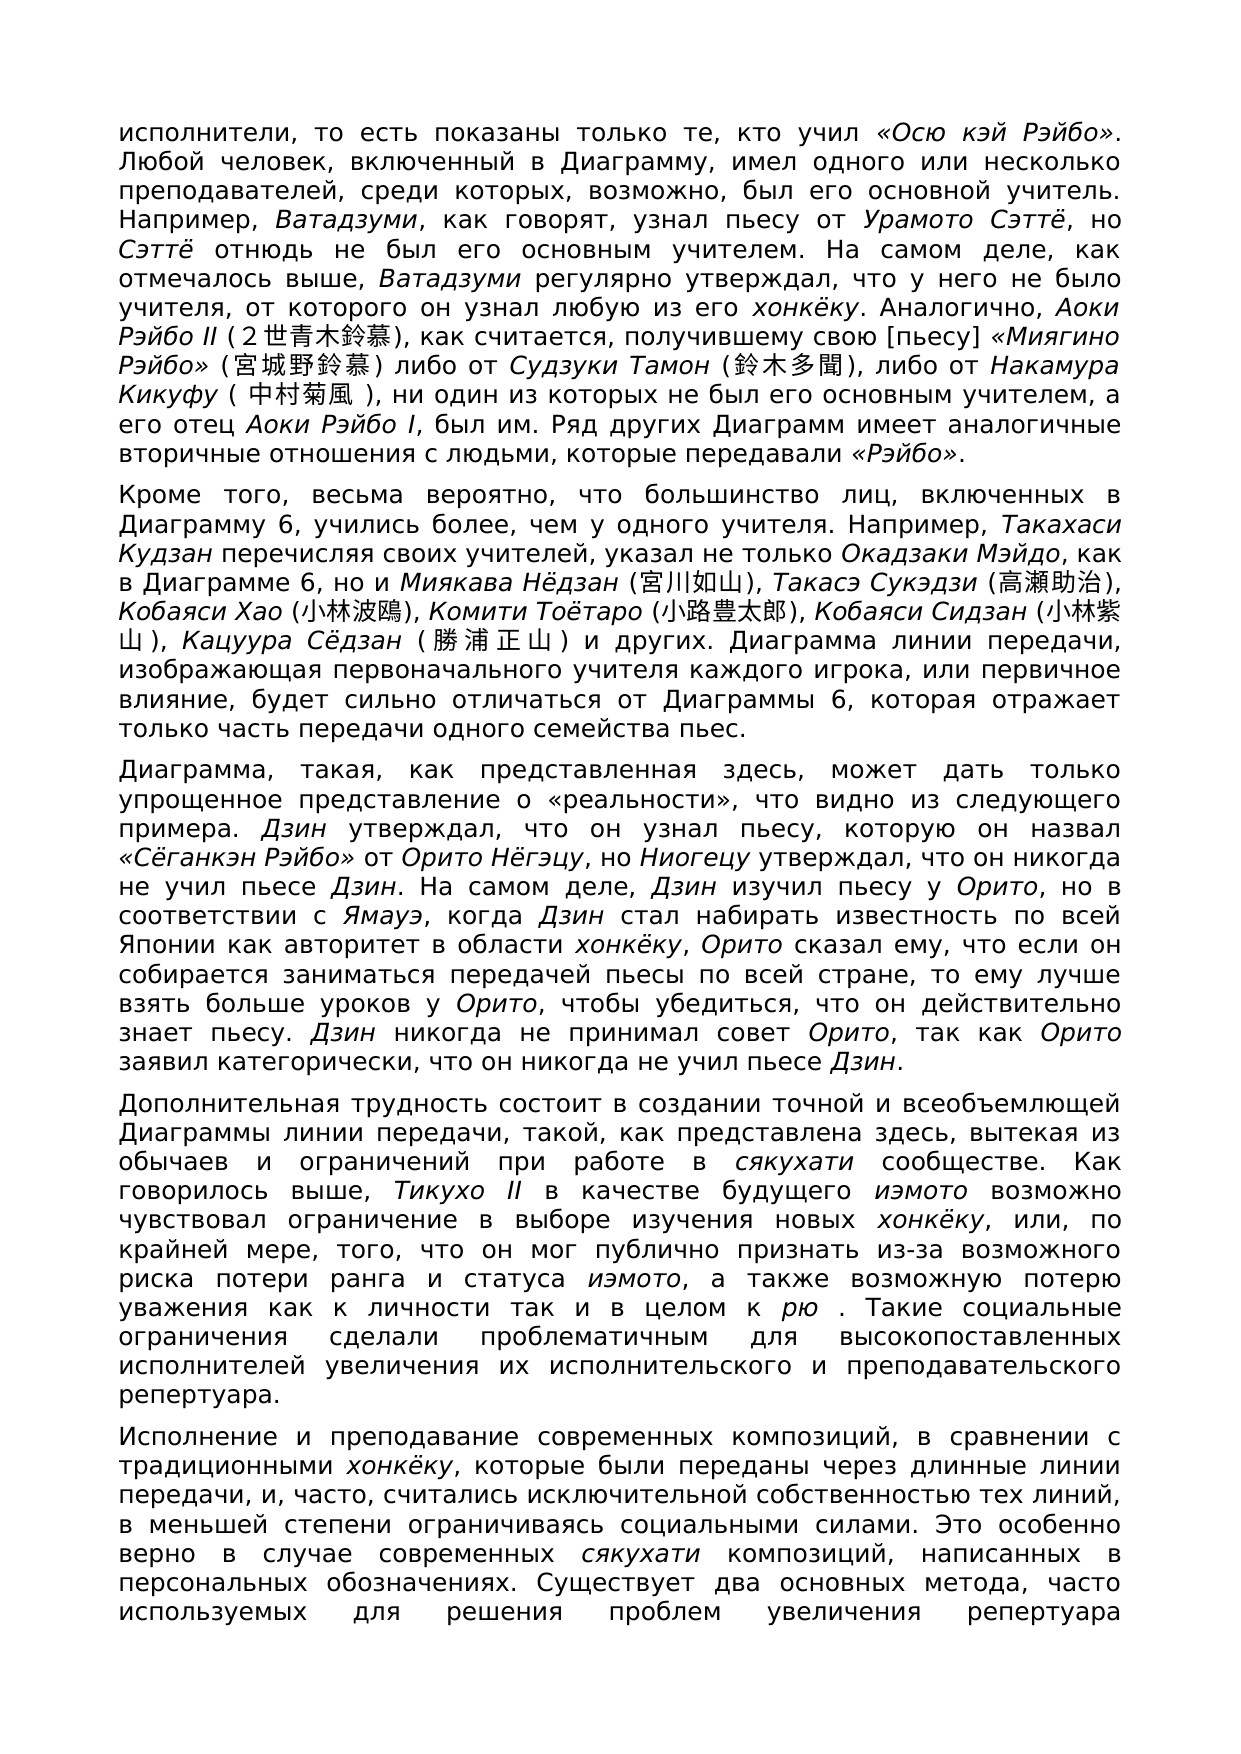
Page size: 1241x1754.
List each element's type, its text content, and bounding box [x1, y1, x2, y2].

text Исполнение и преподавание современных композиций, в сравнении с традиционными хонкёку, которые были переданы через длинные линии передачи, и, часто, считались исключительной собственностью тех линий, в меньшей степени ограничиваясь социальными силами. Это особенно верно в случае современных сякухати композиций, написанных в персональных обозначениях. Существует два основных метода, часто используемых для решения проблем увеличения репертуара [118, 1422, 1122, 1626]
text исполнители, то есть показаны только те, кто учил «Осю кэй Рэйбо». Любой человек, включенный в Диаграмму, имел одного или несколько преподавателей, среди которых, возможно, был его основной учитель. Например, Ватадзуми, как говорят, узнал пьесу от Урамото Сэттё, но Сэттё отнюдь не был его основным учителем. На самом деле, как отмечалось выше, Ватадзуми регулярно утверждал, что у него не было учителя, от которого он узнал любую из его хонкёку. Аналогично, Аоки Рэйбо II (２世青木鈴慕), как считается, получившему свою [пьесу] «Миягино Рэйбо» (宮城野鈴慕) либо от Судзуки Тамон (鈴木多聞), либо от Накамура Кикуфу ( 中村菊風 ), ни один из которых не был его основным учителем, а его отец Аоки Рэйбо I, был им. Ряд других Диаграмм имеет аналогичные вторичные отношения с людьми, которые передавали «Рэйбо». [118, 118, 1122, 468]
text Дополнительная трудность состоит в создании точной и всеобъемлющей Диаграммы линии передачи, такой, как представлена здесь, вытекая из обычаев и ограничений при работе в сякухати сообществе. Как говорилось выше, Тикухо II в качестве будущего иэмото возможно чувствовал ограничение в выборе изучения новых хонкёку, или, по крайней мере, того, что он мог публично признать из-за возможного риска потери ранга и статуса иэмото, а также возможную потерю уважения как к личности так и в целом к рю . Такие социальные ограничения сделали проблематичным для высокопоставленных исполнителей увеличения их исполнительского и преподавательского репертуара. [118, 1089, 1122, 1410]
text Диаграмма, такая, как представленная здесь, может дать только упрощенное представление о «реальности», что видно из следующего примера. Дзин утверждал, что он узнал пьесу, которую он назвал «Сёганкэн Рэйбо» от Орито Нёгэцу, но Ниогецу утверждал, что он никогда не учил пьесе Дзин. На самом деле, Дзин изучил пьесу у Орито, но в соответствии с Ямауэ, когда Дзин стал набирать известность по всей Японии как авторитет в области хонкёку, Орито сказал ему, что если он собирается заниматься передачей пьесы по всей стране, то ему лучше взять больше уроков у Орито, чтобы убедиться, что он действительно знает пьесу. Дзин никогда не принимал совет Орито, так как Орито заявил категорически, что он никогда не учил пьесе Дзин. [118, 756, 1122, 1076]
text Кроме того, весьма вероятно, что большинство лиц, включенных в Диаграмму 6, учились более, чем у одного учителя. Например, Такахаси Кудзан перечисляя своих учителей, указал не только Окадзаки Мэйдо, как в Диаграмме 6, но и Миякава Нёдзан (宮川如山), Такасэ Сукэдзи (高瀬助治), Кобаяси Хао (小林波鴎), Комити Тоётаро (小路豊太郎), Кобаяси Сидзан (小林紫山), Кацуура Сёдзан (勝浦正山) и других. Диаграмма линии передачи, изображающая первоначального учителя каждого игрока, или первичное влияние, будет сильно отличаться от Диаграммы 6, которая отражает только часть передачи одного семейства пьес. [118, 481, 1122, 743]
